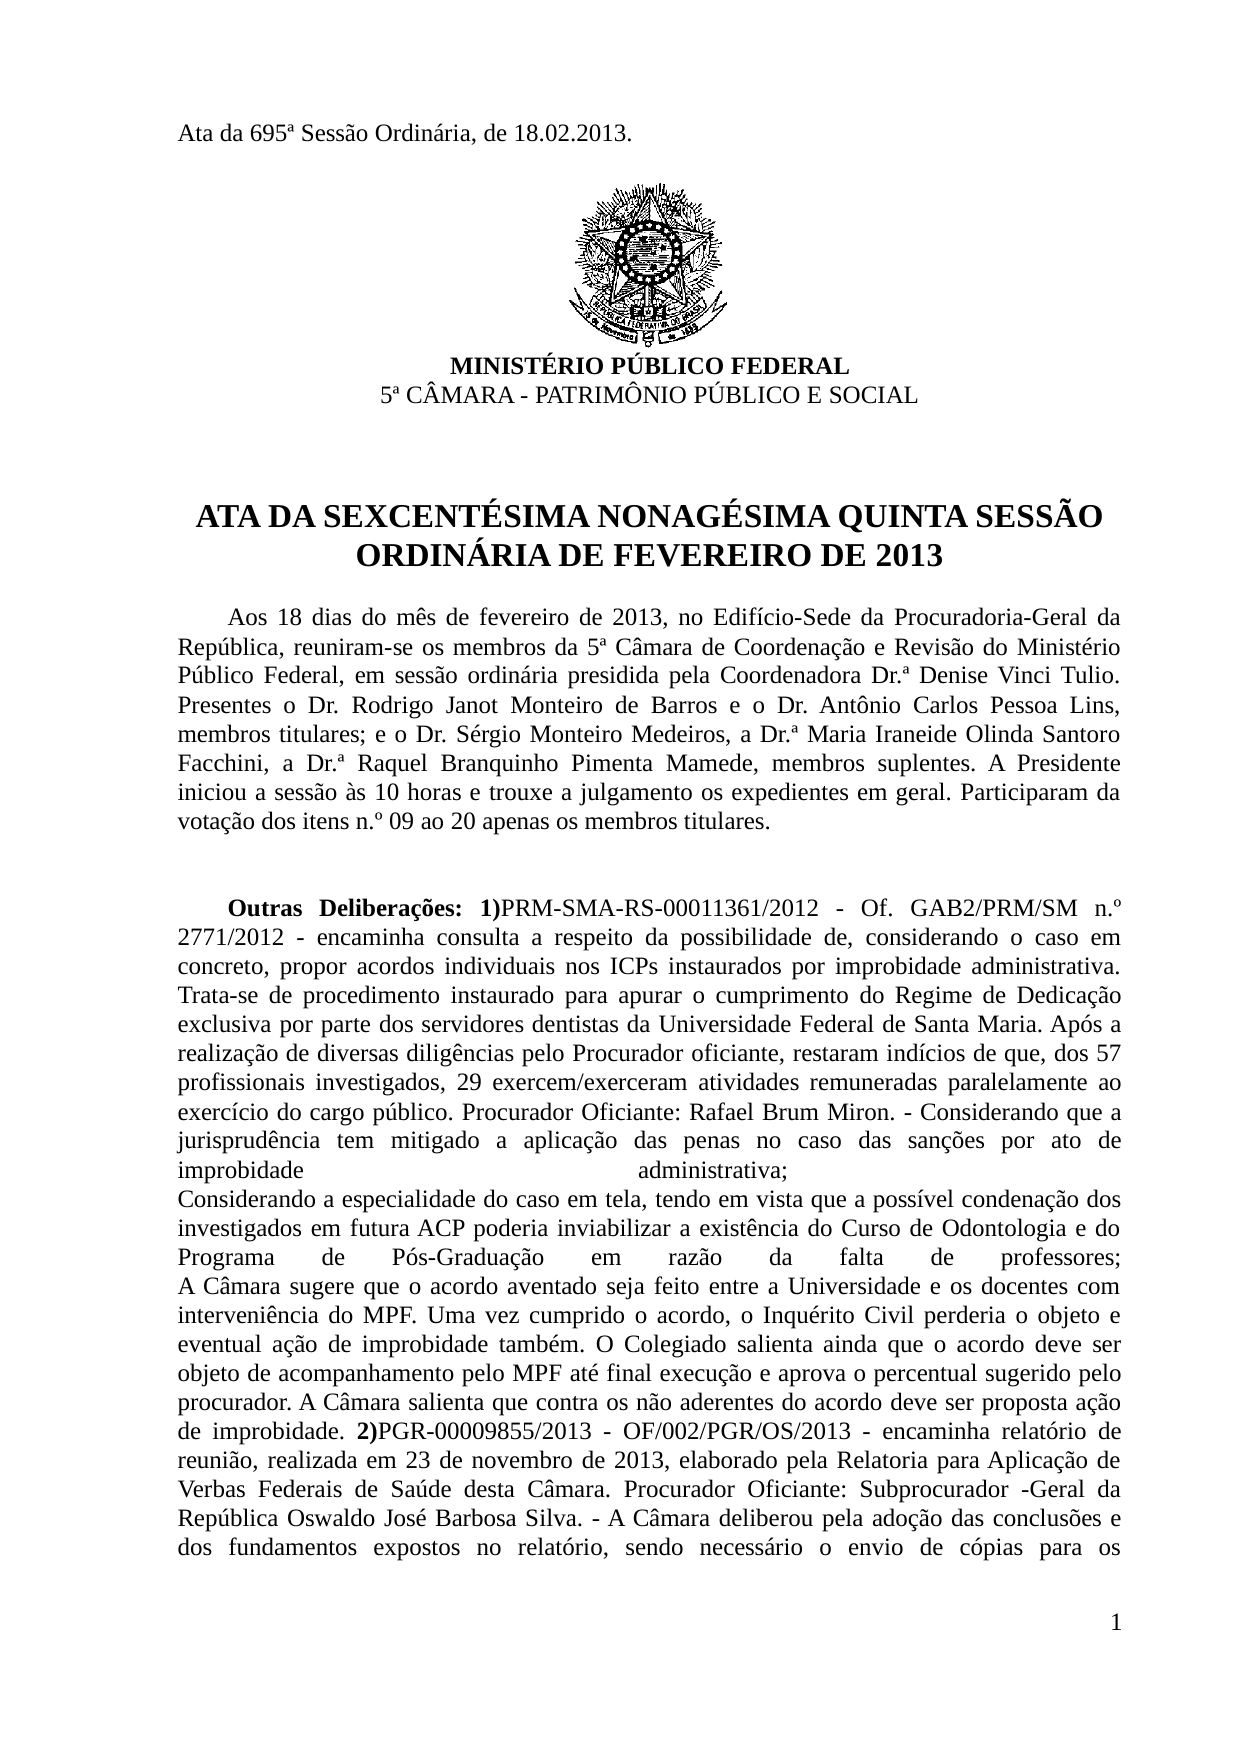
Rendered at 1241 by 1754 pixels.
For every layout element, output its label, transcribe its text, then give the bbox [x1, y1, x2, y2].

text 5ª CÂMARA - PATRIMÔNIO PÚBLICO E SOCIAL [177, 380, 1122, 409]
text Outras Deliberações: 1)PRM-SMA-RS-00011361/2012 - Of. GAB2/PRM/SM n.º 2771/2012 - encaminha consulta a respeito da possibilidade de, considerando o caso em concreto, propor acordos individuais nos ICPs instaurados por improbidade administrativa. Trata-se de procedimento instaurado para apurar o cumprimento do Regime de Dedicação exclusiva por parte dos servidores dentistas da Universidade Federal de Santa Maria. Após a realização de diversas diligências pelo Procurador oficiante, restaram indícios de que, dos 57 profissionais investigados, 29 exercem/exerceram atividades remuneradas paralelamente ao exercício do cargo público. Procurador Oficiante: Rafael Brum Miron. - Considerando que a jurisprudência tem mitigado a aplicação das penas no caso das sanções por ato de improbidade administrativa; Considerando a especialidade do caso em tela, tendo em vista que a possível condenação dos investigados em futura ACP poderia inviabilizar a existência do Curso de Odontologia e do Programa de Pós-Graduação em razão da falta de professores; A Câmara sugere que o acordo aventado seja feito entre a Universidade e os docentes com interveniência do MPF. Uma vez cumprido o acordo, o Inquérito Civil perderia o objeto e eventual ação de improbidade também. O Colegiado salienta ainda que o acordo deve ser objeto de acompanhamento pelo MPF até final execução e aprova o percentual sugerido pelo procurador. A Câmara salienta que contra os não aderentes do acordo deve ser proposta ação de improbidade. 2)PGR-00009855/2013 - OF/002/PGR/OS/2013 - encaminha relatório de reunião, realizada em 23 de novembro de 2013, elaborado pela Relatoria para Aplicação de Verbas Federais de Saúde desta Câmara. Procurador Oficiante: Subprocurador -Geral da República Oswaldo José Barbosa Silva. - A Câmara deliberou pela adoção das conclusões e dos fundamentos expostos no relatório, sendo necessário o envio de cópias para os [177, 893, 1122, 1561]
text ATA DA SEXCENTÉSIMA NONAGÉSIMA QUINTA SESSÃO ORDINÁRIA DE FEVEREIRO DE 2013 [177, 496, 1122, 573]
text MINISTÉRIO PÚBLICO FEDERAL [177, 351, 1122, 380]
text Aos 18 dias do mês de fevereiro de 2013, no Edifício-Sede da Procuradoria-Geral da República, reuniram-se os membros da 5ª Câmara de Coordenação e Revisão do Ministério Público Federal, em sessão ordinária presidida pela Coordenadora Dr.ª Denise Vinci Tulio. Presentes o Dr. Rodrigo Janot Monteiro de Barros e o Dr. Antônio Carlos Pessoa Lins, membros titulares; e o Dr. Sérgio Monteiro Medeiros, a Dr.ª Maria Iraneide Olinda Santoro Facchini, a Dr.ª Raquel Branquinho Pimenta Mamede, membros suplentes. A Presidente iniciou a sessão às 10 horas e trouxe a julgamento os expedientes em geral. Participaram da votação dos itens n.º 09 ao 20 apenas os membros titulares. [177, 602, 1122, 835]
picture [553, 181, 746, 348]
